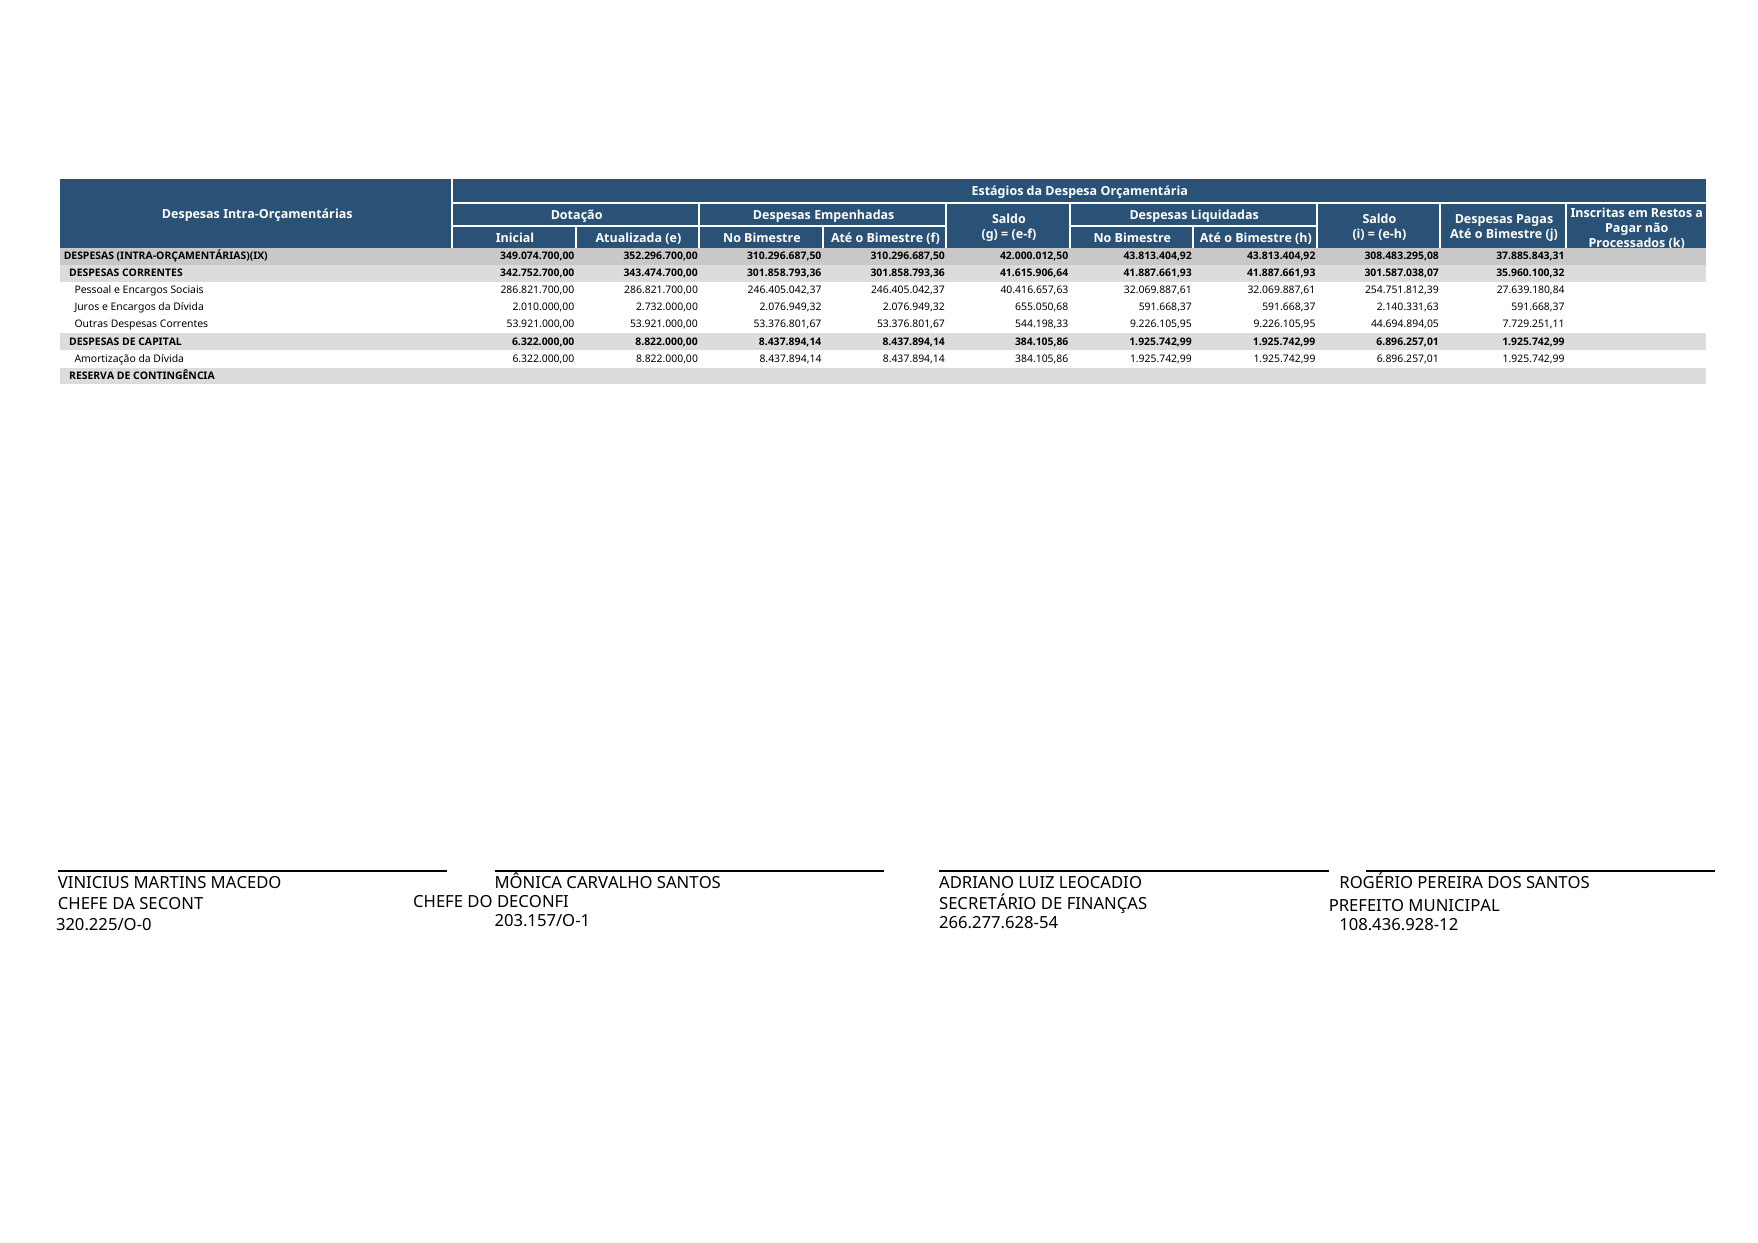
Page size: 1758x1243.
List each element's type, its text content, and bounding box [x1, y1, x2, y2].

table_cell 352.296.700,00 [576, 248, 699, 265]
table_cell 246.405.042,37 [823, 282, 946, 299]
table_cell 1.925.742,99 [1440, 333, 1566, 350]
table_cell [1698, 88, 1706, 112]
table_cell DESPESAS (INTRA-ORÇAMENTÁRIAS)(IX) [60, 248, 452, 265]
table_cell Inicial [453, 227, 575, 248]
table_cell DESPESAS CORRENTES [60, 265, 452, 282]
table_cell 2.076.949,32 [823, 299, 946, 316]
table_cell 43.813.404,92 [1193, 248, 1317, 265]
table_cell [1440, 368, 1566, 384]
table_cell 8.437.894,14 [823, 333, 946, 350]
table_cell 53.921.000,00 [576, 316, 699, 333]
table_cell 591.668,37 [1070, 299, 1193, 316]
table_cell 1.925.742,99 [1193, 333, 1317, 350]
table_cell 32.069.887,61 [1193, 282, 1317, 299]
table_cell 53.376.801,67 [699, 316, 823, 333]
table_cell 254.751.812,39 [1317, 282, 1440, 299]
table_cell 8.822.000,00 [576, 333, 699, 350]
table_cell 246.405.042,37 [699, 282, 823, 299]
table_cell 1.925.742,99 [1070, 333, 1193, 350]
table_cell Juros e Encargos da Dívida [60, 299, 452, 316]
table_header [168, 59, 176, 161]
table_cell [946, 368, 1070, 384]
table_cell [1690, 161, 1706, 178]
table_cell [60, 161, 1506, 178]
table_cell 8.437.894,14 [699, 333, 823, 350]
table_cell 8.437.894,14 [823, 350, 946, 367]
table_cell [1193, 368, 1317, 384]
table_cell 310.296.687,50 [699, 248, 823, 265]
table_cell 6.322.000,00 [452, 333, 576, 350]
table_cell [1566, 248, 1706, 265]
table_cell Pessoal e Encargos Sociais [60, 282, 452, 299]
table_cell 301.858.793,36 [699, 265, 823, 282]
table_cell Despesas Empenhadas [700, 204, 945, 225]
table_header [176, 59, 1571, 87]
table_cell [1070, 368, 1193, 384]
table_cell 384.105,86 [946, 350, 1070, 367]
table_cell [1566, 282, 1706, 299]
table_cell 349.074.700,00 [452, 248, 576, 265]
table_cell 42.000.012,50 [946, 248, 1070, 265]
table_cell 2.076.949,32 [699, 299, 823, 316]
table_cell [68, 152, 167, 161]
table_cell 53.921.000,00 [452, 316, 576, 333]
table_cell RESERVA DE CONTINGÊNCIA [60, 368, 452, 384]
table_cell [823, 368, 946, 384]
table_cell 343.474.700,00 [576, 265, 699, 282]
table_cell 35.960.100,32 [1440, 265, 1566, 282]
table_cell 37.885.843,31 [1440, 248, 1566, 265]
table_cell Até o Bimestre (f) [824, 227, 945, 248]
table_cell 591.668,37 [1193, 299, 1317, 316]
table_header [68, 59, 167, 152]
table_cell Atualizada (e) [577, 227, 698, 248]
table_cell 2.140.331,63 [1317, 299, 1440, 316]
table_header [1698, 59, 1706, 87]
table_cell Despesas Intra-Orçamentárias [60, 179, 451, 248]
table_cell No Bimestre [700, 227, 822, 248]
table_cell DESPESAS DE CAPITAL [60, 333, 452, 350]
table_cell 655.050,68 [946, 299, 1070, 316]
table_cell 44.694.894,05 [1317, 316, 1440, 333]
table_cell [1566, 333, 1706, 350]
table_cell Inscritas em Restos a Pagar não Processados (k) [1567, 204, 1706, 248]
table_cell 591.668,37 [1440, 299, 1566, 316]
table_cell [1566, 368, 1706, 384]
table_cell 7.729.251,11 [1440, 316, 1566, 333]
table_cell 32.069.887,61 [1070, 282, 1193, 299]
table_cell [1566, 350, 1706, 367]
table_cell 1.925.742,99 [1440, 350, 1566, 367]
table_cell [699, 368, 823, 384]
table_cell 41.615.906,64 [946, 265, 1070, 282]
table_cell 43.813.404,92 [1070, 248, 1193, 265]
table_cell 301.858.793,36 [823, 265, 946, 282]
table_cell Estágios da Despesa Orçamentária [453, 179, 1706, 202]
table_cell [1571, 79, 1697, 97]
table_cell [176, 155, 1506, 161]
table_cell 8.437.894,14 [699, 350, 823, 367]
table_cell Saldo (g) = (e-f) [947, 204, 1069, 248]
table_cell Outras Despesas Correntes [60, 316, 452, 333]
table_cell [176, 112, 1706, 136]
table_cell Saldo (i) = (e-h) [1318, 204, 1439, 248]
table_cell 40.416.657,63 [946, 282, 1070, 299]
table_cell 286.821.700,00 [576, 282, 699, 299]
table_cell 286.821.700,00 [452, 282, 576, 299]
table_cell [176, 136, 1706, 155]
table_cell [452, 368, 576, 384]
table_cell [1571, 97, 1697, 112]
table_cell 544.198,33 [946, 316, 1070, 333]
table_cell Despesas Pagas Até o Bimestre (j) [1441, 204, 1565, 248]
table_cell 1.925.742,99 [1193, 350, 1317, 367]
table_cell [1506, 155, 1690, 179]
table_cell Despesas Liquidadas [1071, 204, 1316, 225]
table_cell 8.822.000,00 [576, 350, 699, 367]
table_header [1571, 59, 1697, 77]
table_cell 2.732.000,00 [576, 299, 699, 316]
table_cell 6.322.000,00 [452, 350, 576, 367]
table_cell No Bimestre [1071, 227, 1192, 248]
table_cell [1566, 316, 1706, 333]
table_cell 308.483.295,08 [1317, 248, 1440, 265]
table_cell 301.587.038,07 [1317, 265, 1440, 282]
table_cell 384.105,86 [946, 333, 1070, 350]
table_cell [1690, 155, 1706, 161]
table_cell 1.925.742,99 [1070, 350, 1193, 367]
table_cell 342.752.700,00 [452, 265, 576, 282]
table_cell [1566, 265, 1706, 282]
table_cell 6.896.257,01 [1317, 350, 1440, 367]
table_header [60, 59, 68, 161]
table_cell [1317, 368, 1440, 384]
table_cell Amortização da Dívida [60, 350, 452, 367]
table_cell Até o Bimestre (h) [1194, 227, 1316, 248]
table_cell 41.887.661,93 [1070, 265, 1193, 282]
table_cell 6.896.257,01 [1317, 333, 1440, 350]
table_cell [1566, 299, 1706, 316]
table_cell [176, 88, 1571, 112]
table_cell 310.296.687,50 [823, 248, 946, 265]
table_cell 41.887.661,93 [1193, 265, 1317, 282]
table_cell 2.010.000,00 [452, 299, 576, 316]
table_cell [576, 368, 699, 384]
table_cell Dotação [453, 204, 698, 225]
table_cell 9.226.105,95 [1070, 316, 1193, 333]
table_cell 9.226.105,95 [1193, 316, 1317, 333]
table_cell 53.376.801,67 [823, 316, 946, 333]
table_cell 27.639.180,84 [1440, 282, 1566, 299]
